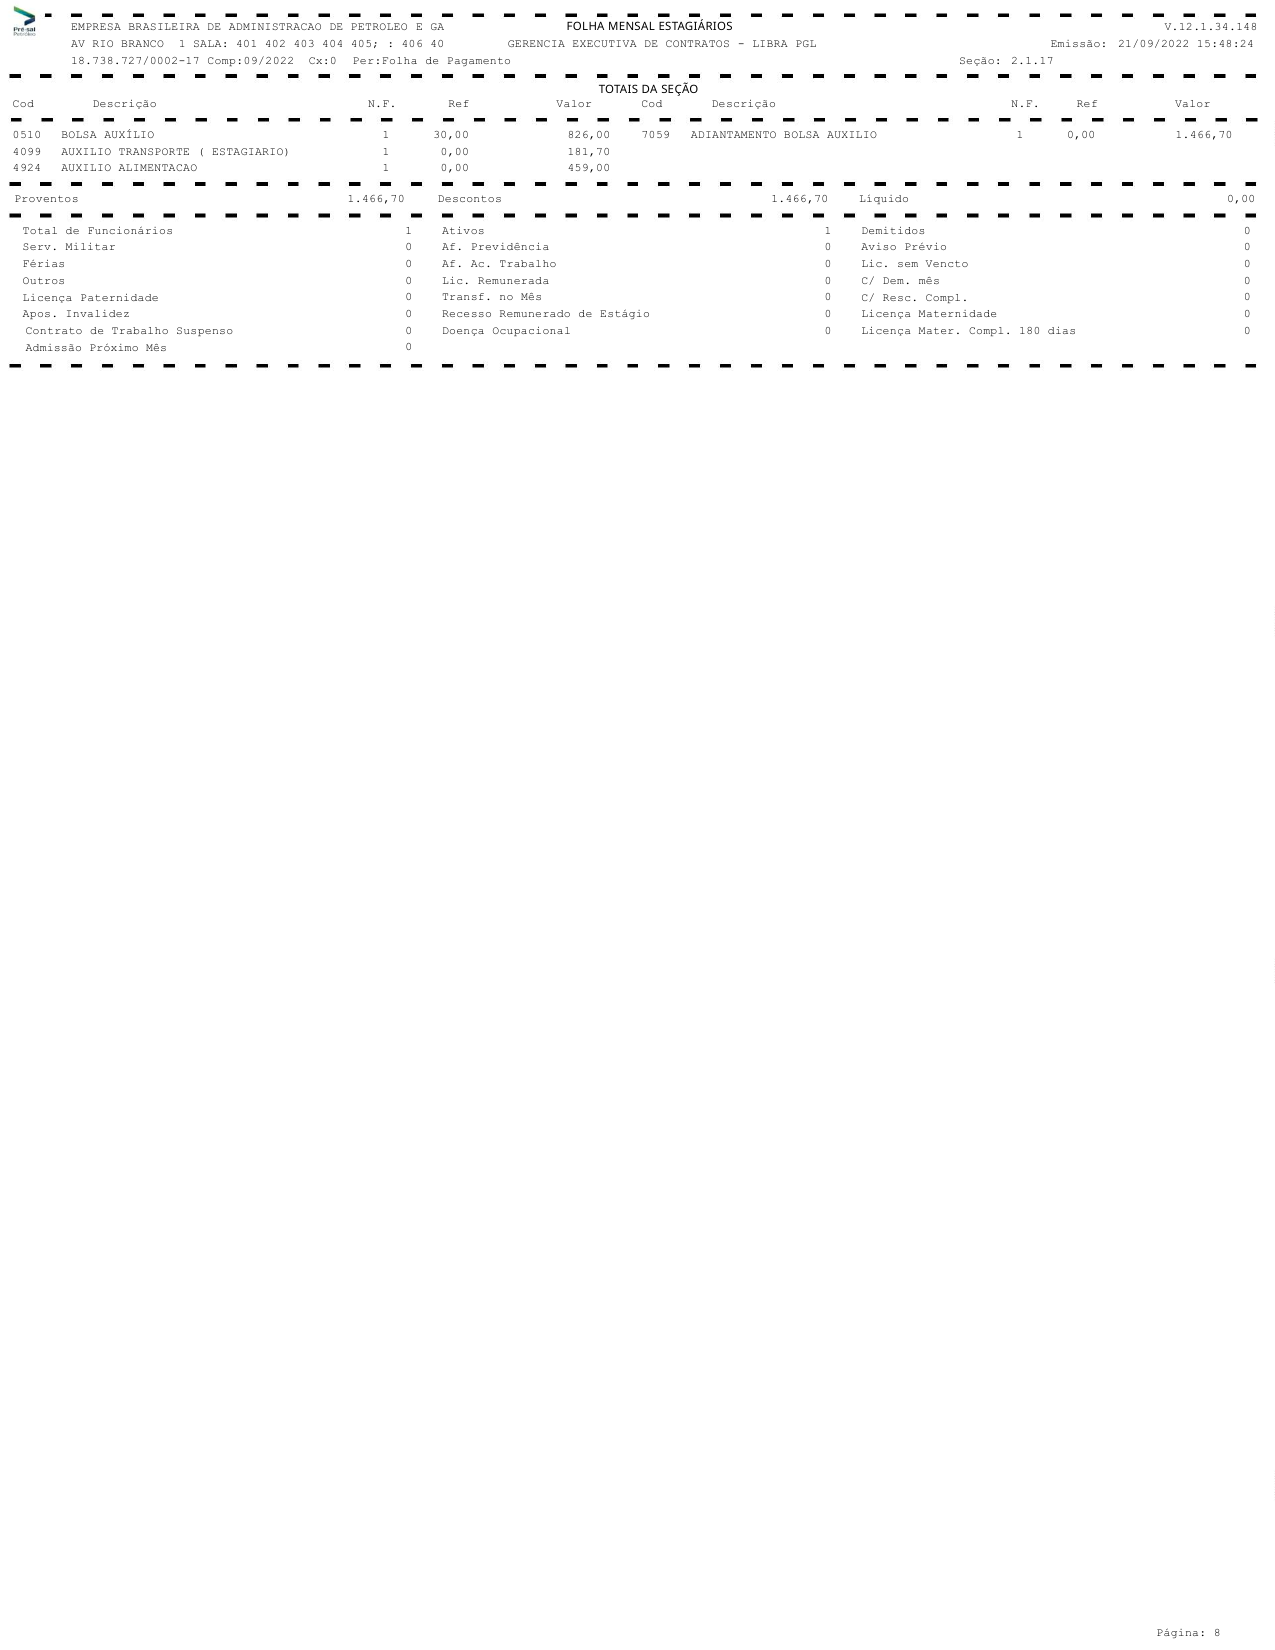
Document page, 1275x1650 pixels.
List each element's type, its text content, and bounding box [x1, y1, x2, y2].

text Proventos [14, 191, 96, 205]
text 0 [824, 273, 849, 287]
text 826,00 [567, 127, 627, 141]
text 0 [405, 340, 429, 353]
text Af. Ac. Trabalho [442, 257, 574, 270]
text 0 [405, 257, 429, 270]
text Apos. Invalidez [22, 307, 259, 320]
text 1.466,70 [771, 192, 846, 205]
text Af. Previdência [442, 240, 574, 253]
text 1 [382, 144, 407, 158]
text TOTAIS DA SEÇÃO [598, 82, 723, 96]
text 0,00 [1067, 127, 1113, 141]
text 0 [405, 323, 429, 337]
text 1 [1016, 127, 1057, 141]
text Descrição [711, 97, 793, 111]
text 1 [382, 127, 407, 141]
text Lic. Remunerada [442, 273, 574, 287]
text AUXILIO ALIMENTACAO [61, 161, 316, 174]
text 1 [405, 223, 429, 237]
text Valor [556, 97, 609, 111]
text AUXILIO TRANSPORTE ( ESTAGIARIO) [61, 144, 316, 158]
text 0 [824, 323, 849, 337]
text FOLHA MENSAL ESTAGIÁRIOS [566, 20, 764, 33]
text 0 [1244, 257, 1268, 270]
text Emissão: [1050, 37, 1118, 50]
text 8.738.727/0002-17 Comp:09/2022 Cx:0 Per:Folha de Pagamento [78, 53, 536, 67]
text 0 [824, 290, 849, 303]
text 0,00 [1227, 192, 1273, 205]
text Seção: 2.1.17 [959, 53, 1130, 67]
text N.F. [368, 97, 414, 111]
text C/ Resc. Compl. [861, 290, 1018, 304]
text AV RIO BRANCO 1 SALA: 401 402 403 404 405; : 406 40 [71, 37, 469, 50]
text Serv. Militar [22, 240, 196, 253]
text Descrição [92, 97, 174, 111]
text 099 [20, 144, 58, 158]
text 0 [824, 257, 849, 270]
text Ref [448, 97, 487, 111]
text 1.466,70 [347, 192, 422, 205]
text C/ Dem. mês [861, 273, 986, 287]
text 181,70 [567, 144, 627, 158]
text 510 [20, 127, 58, 141]
text 924 [20, 161, 58, 174]
text 0 [1244, 273, 1268, 287]
text Total de Funcionários [22, 223, 196, 237]
text 0 [824, 240, 849, 253]
text 0 [405, 290, 429, 303]
text Contrato de Trabalho Suspenso [25, 323, 259, 337]
text Líquido [859, 191, 926, 205]
text 21/09/2022 15:48:24 [1118, 37, 1275, 50]
text Licença Paternidade [22, 290, 259, 304]
text Licença Mater. Compl. 180 dias [861, 323, 1102, 337]
text 7059 [641, 127, 687, 141]
text 30,00 [433, 127, 486, 141]
text Valor [1175, 97, 1228, 111]
text Aviso Prévio [861, 240, 964, 253]
text Licença Maternidade [861, 307, 1018, 320]
text V.12.1.34.148 [1164, 20, 1275, 33]
text 4 [12, 144, 20, 158]
text Ref [1076, 97, 1115, 111]
text Transf. no Mês [442, 290, 574, 303]
text 1 [824, 223, 849, 237]
picture [0, 0, 1275, 1650]
text Lic. sem Vencto [861, 257, 986, 270]
text 0 [824, 307, 849, 320]
text Descontos [437, 191, 519, 205]
text 0 [1244, 307, 1268, 320]
text 459,00 [567, 161, 627, 174]
text 0 [1244, 223, 1268, 237]
text 0 [405, 307, 429, 320]
text 4 [12, 161, 20, 174]
text BOLSA AUXÍLIO [61, 127, 172, 141]
text 0 [405, 240, 429, 253]
text 0 [1244, 240, 1268, 253]
text Cod [641, 97, 680, 111]
text 1 [382, 161, 407, 174]
text 0 [405, 273, 429, 287]
text 1 [71, 53, 78, 67]
text 0 [1244, 323, 1268, 337]
text 1.466,70 [1175, 127, 1250, 141]
text Cod [12, 97, 51, 111]
text N.F. [1011, 97, 1057, 111]
text EMPRESA BRASILEIRA DE ADMINISTRACAO DE PETROLEO E GA [71, 20, 469, 33]
text 0 [12, 127, 20, 141]
text 0 [1244, 290, 1268, 303]
text ADIANTAMENTO BOLSA AUXILIO [691, 127, 902, 141]
text Ativos [442, 223, 502, 237]
text Recesso Remunerado de Estágio [442, 307, 675, 320]
text Admissão Próximo Mês [25, 340, 259, 354]
text 0,00 [440, 161, 486, 174]
text 0,00 [440, 144, 486, 158]
text Doença Ocupacional [442, 323, 675, 337]
text Demitidos [861, 223, 943, 237]
text Outros [22, 273, 83, 287]
text GERENCIA EXECUTIVA DE CONTRATOS - LIBRA PGL [508, 37, 842, 50]
text Página: 8 [1156, 1626, 1237, 1639]
text Férias [22, 257, 83, 270]
